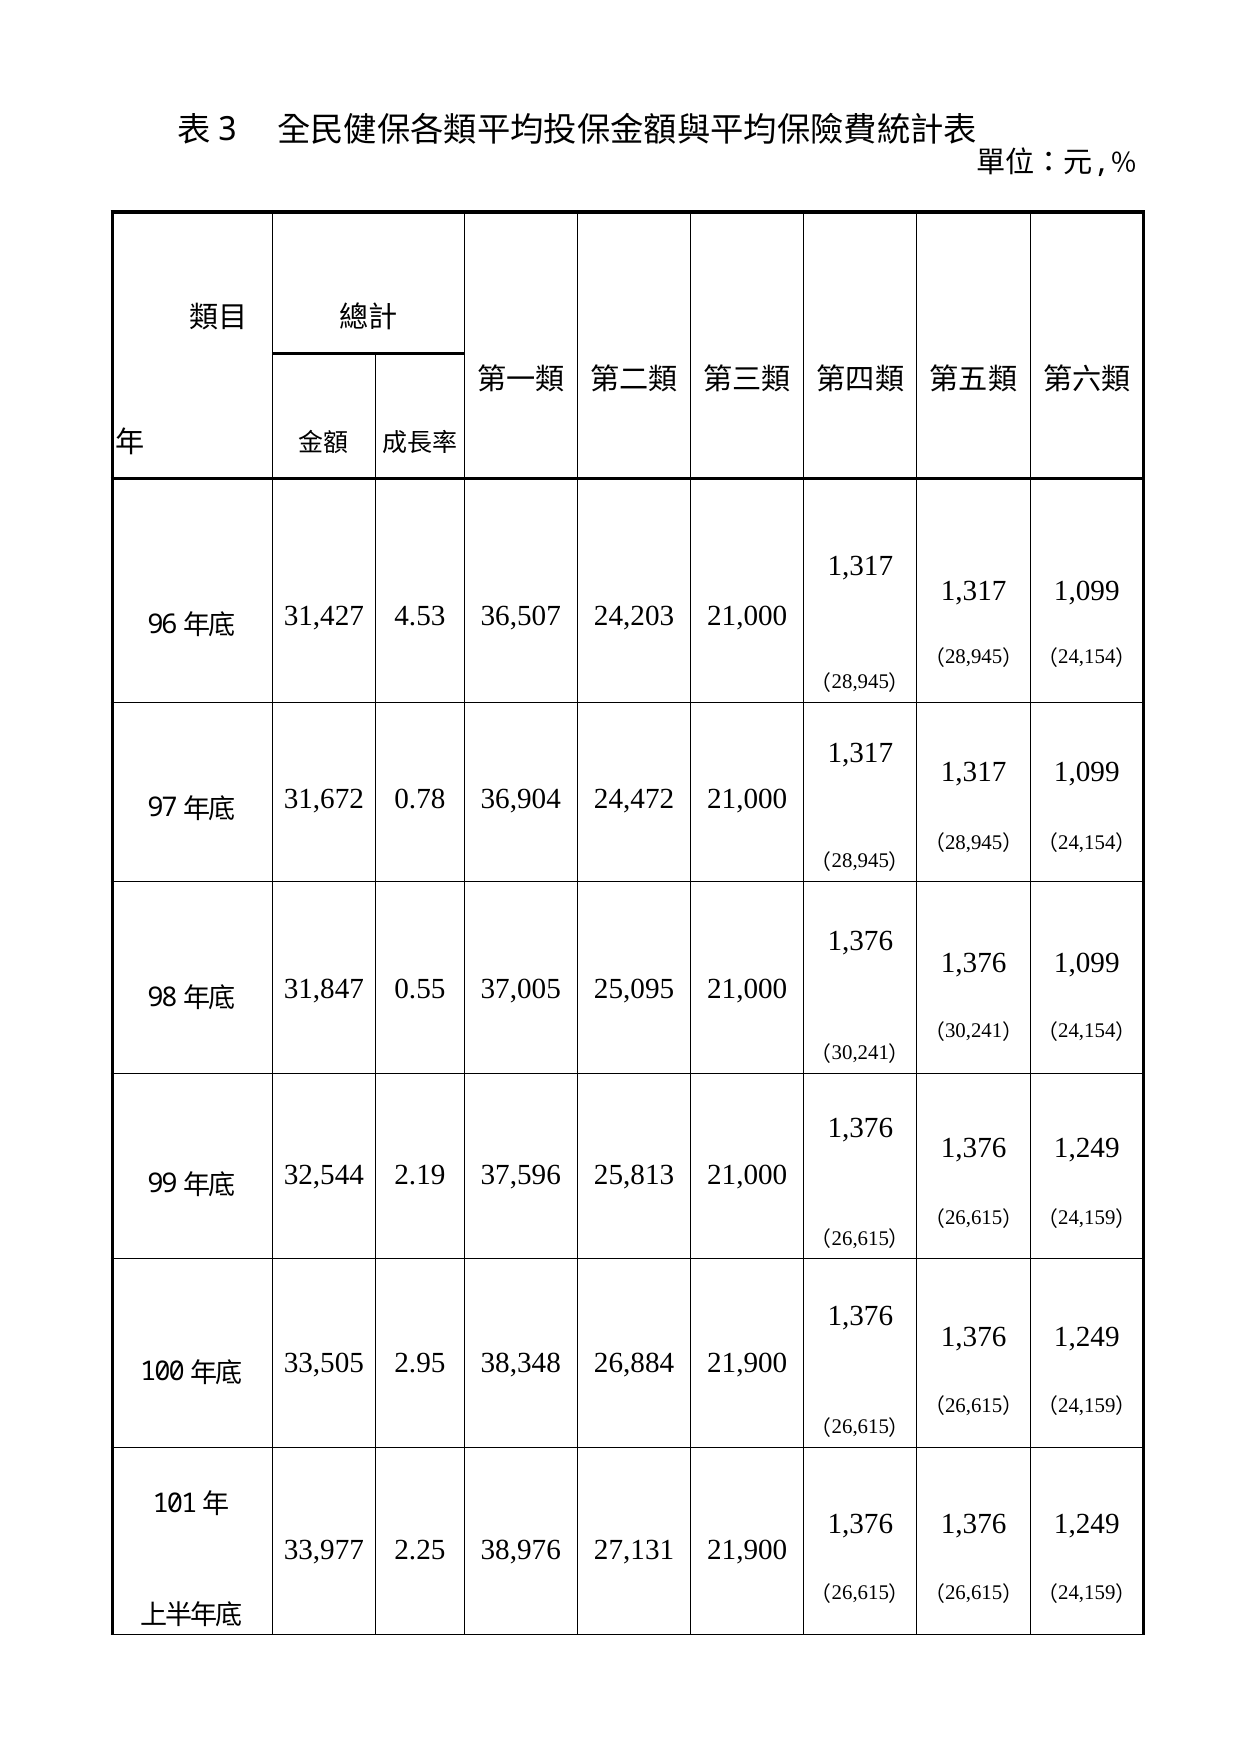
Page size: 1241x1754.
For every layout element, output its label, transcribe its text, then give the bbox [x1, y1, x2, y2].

table_cell 1,249 （24,159） [1031, 1448, 1142, 1634]
table_header 第六類 [1031, 214, 1142, 477]
table_cell 31,672 [273, 703, 375, 881]
table_cell 21,000 [691, 882, 803, 1073]
table_cell 2.25 [376, 1448, 464, 1634]
table_cell 1,317 （28,945） [917, 703, 1030, 881]
table_cell 37,596 [465, 1074, 577, 1258]
table_cell 96年底 [114, 480, 272, 702]
table_cell 1,317 （28,945） [804, 703, 916, 881]
table_cell 25,095 [578, 882, 690, 1073]
table_cell 21,000 [691, 480, 803, 702]
table_cell 2.19 [376, 1074, 464, 1258]
table_cell 38,976 [465, 1448, 577, 1634]
table_header 第五類 [917, 214, 1030, 477]
table_cell 2.95 [376, 1259, 464, 1447]
table_cell 99年底 [114, 1074, 272, 1258]
table_cell 1,099 （24,154） [1031, 882, 1142, 1073]
table_header 第一類 [465, 214, 577, 477]
table_cell 21,900 [691, 1448, 803, 1634]
table_cell 36,904 [465, 703, 577, 881]
table_cell 0.78 [376, 703, 464, 881]
table_cell 98年底 [114, 882, 272, 1073]
table_cell 金額 [273, 355, 375, 477]
table_cell 32,544 [273, 1074, 375, 1258]
table_cell 1,376 （26,615） [917, 1259, 1030, 1447]
table_cell 24,472 [578, 703, 690, 881]
table_cell 1,376 （26,615） [917, 1448, 1030, 1634]
table_cell 1,249 （24,159） [1031, 1074, 1142, 1258]
table_cell 101年 上半年底 [114, 1448, 272, 1634]
table_cell 37,005 [465, 882, 577, 1073]
table_cell 1,376 （26,615） [917, 1074, 1030, 1258]
table_header 總計 [273, 214, 464, 352]
table_cell 1,376 （26,615） [804, 1448, 916, 1634]
table_cell 21,000 [691, 703, 803, 881]
table_cell 1,376 （30,241） [917, 882, 1030, 1073]
table_cell 4.53 [376, 480, 464, 702]
table_cell 21,900 [691, 1259, 803, 1447]
table_cell 33,505 [273, 1259, 375, 1447]
table_cell 1,099 （24,154） [1031, 480, 1142, 702]
table_header 第四類 [804, 214, 916, 477]
table_cell 1,376 （26,615） [804, 1074, 916, 1258]
table_cell 31,427 [273, 480, 375, 702]
table_header 第二類 [578, 214, 690, 477]
table_cell 36,507 [465, 480, 577, 702]
table_cell 1,376 （26,615） [804, 1259, 916, 1447]
table_cell 1,249 （24,159） [1031, 1259, 1142, 1447]
table_cell 21,000 [691, 1074, 803, 1258]
table_cell 成長率 [376, 355, 464, 477]
table_header 第三類 [691, 214, 803, 477]
table_cell 1,376 （30,241） [804, 882, 916, 1073]
table_cell 0.55 [376, 882, 464, 1073]
table_cell 38,348 [465, 1259, 577, 1447]
text 單位：元,％ [175, 148, 1137, 179]
table_cell 24,203 [578, 480, 690, 702]
table_header 類目 年 [114, 214, 272, 477]
table_cell 25,813 [578, 1074, 690, 1258]
table_cell 33,977 [273, 1448, 375, 1634]
table_cell 97年底 [114, 703, 272, 881]
table_cell 1,099 （24,154） [1031, 703, 1142, 881]
table_cell 100年底 [114, 1259, 272, 1447]
table_cell 27,131 [578, 1448, 690, 1634]
table_cell 31,847 [273, 882, 375, 1073]
text 表3 全民健保各類平均投保金額與平均保險費統計表 [118, 85, 1137, 148]
table_cell 26,884 [578, 1259, 690, 1447]
table_cell 1,317 （28,945） [917, 480, 1030, 702]
table_cell 1,317 （28,945） [804, 480, 916, 702]
